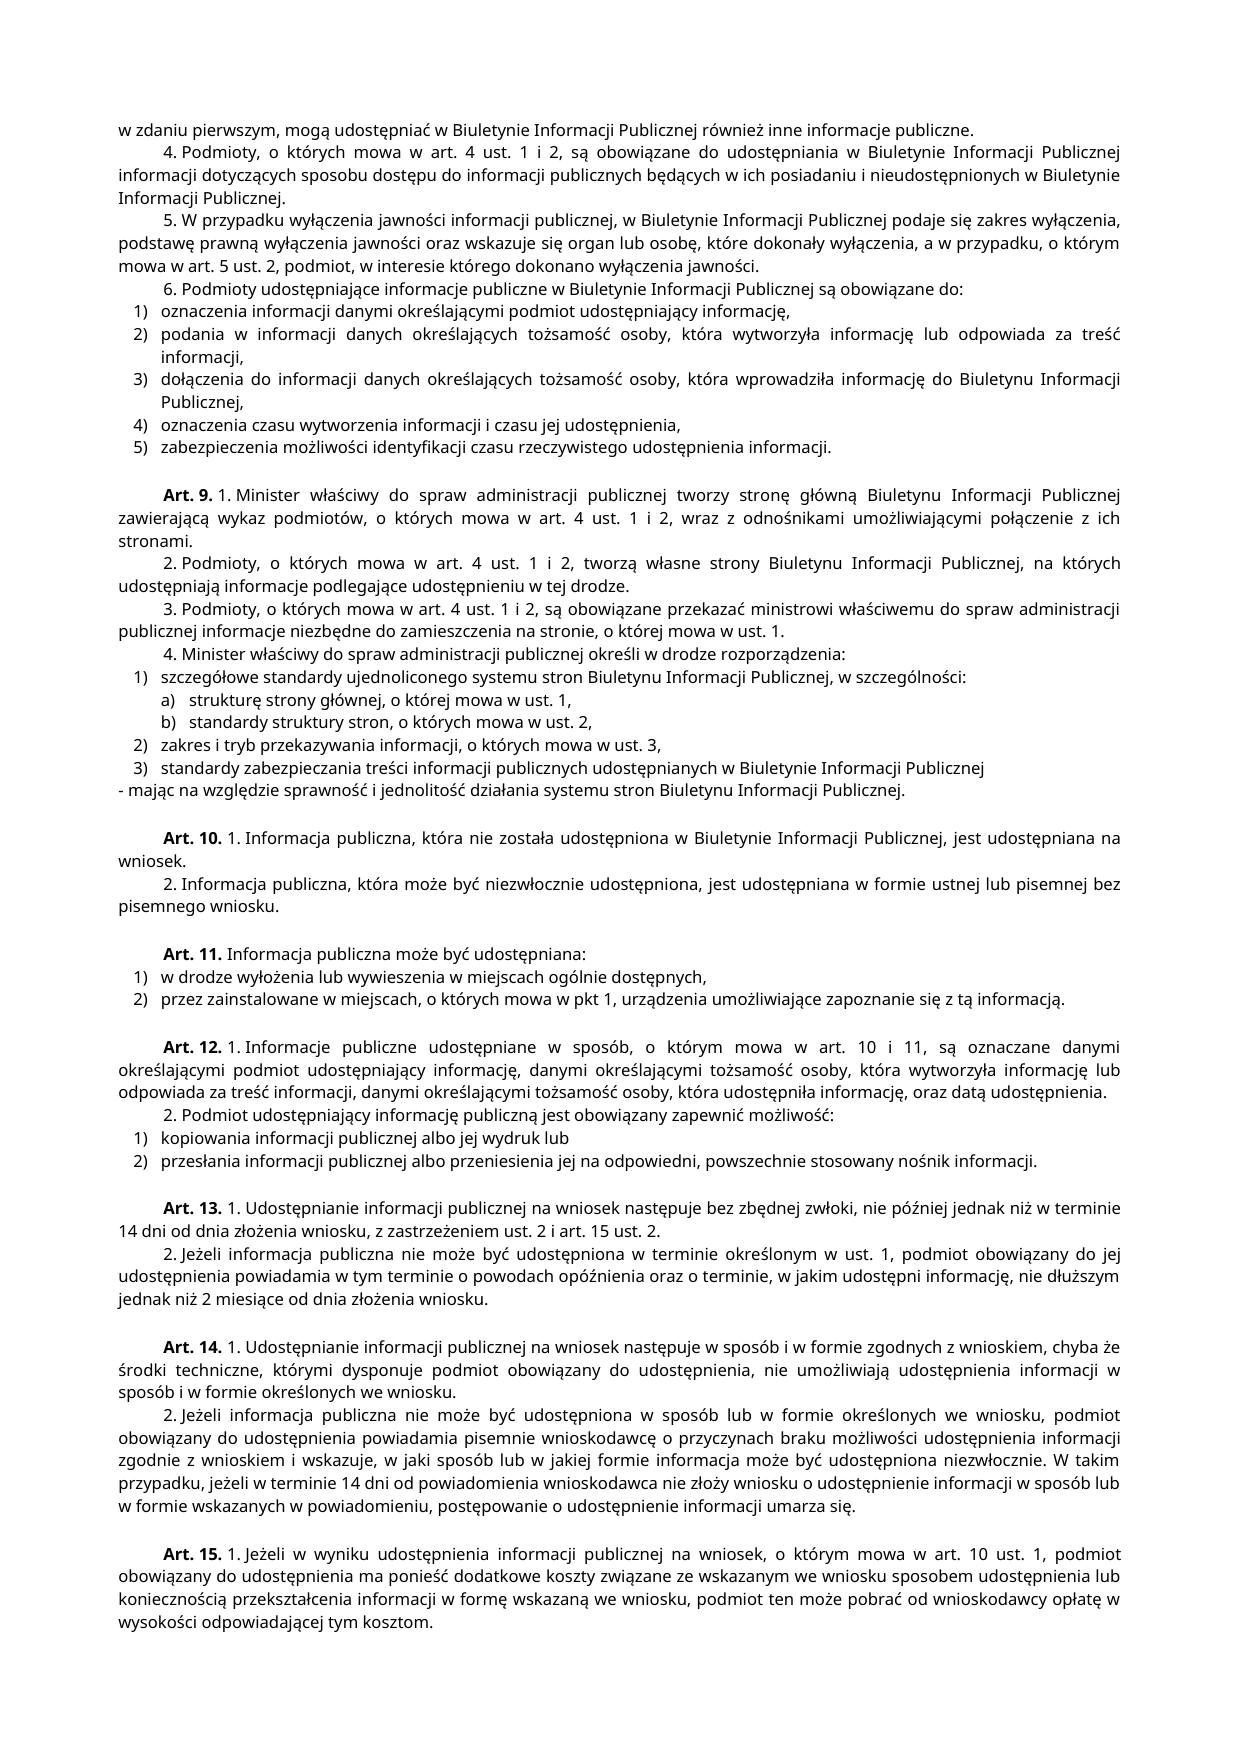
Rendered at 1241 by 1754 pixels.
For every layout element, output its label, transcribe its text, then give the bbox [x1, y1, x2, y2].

text 5. W przypadku wyłączenia jawności informacji publicznej, w Biuletynie Informacji Publicznej podaje się zakres wyłączenia, podstawę prawną wyłączenia jawności oraz wskazuje się organ lub osobę, które dokonały wyłączenia, a w przypadku, o którym mowa w art. 5 ust. 2, podmiot, w interesie którego dokonano wyłączenia jawności. [118, 209, 1122, 277]
text 3. Podmioty, o których mowa w art. 4 ust. 1 i 2, są obowiązane przekazać ministrowi właściwemu do spraw administracji publicznej informacje niezbędne do zamieszczenia na stronie, o której mowa w ust. 1. [118, 597, 1122, 643]
text w zdaniu pierwszym, mogą udostępniać w Biuletynie Informacji Publicznej również inne informacje publiczne. [118, 118, 1122, 141]
text 4. Podmioty, o których mowa w art. 4 ust. 1 i 2, są obowiązane do udostępniania w Biuletynie Informacji Publicznej informacji dotyczących sposobu dostępu do informacji publicznych będących w ich posiadaniu i nieudostępnionych w Biuletynie Informacji Publicznej. [118, 141, 1122, 209]
text 5) zabezpieczenia możliwości identyfikacji czasu rzeczywistego udostępnienia informacji. [118, 436, 1122, 459]
text 1) oznaczenia informacji danymi określającymi podmiot udostępniający informację, [118, 300, 1122, 322]
text 4) oznaczenia czasu wytworzenia informacji i czasu jej udostępnienia, [118, 413, 1122, 436]
text Art. 14. 1. Udostępnianie informacji publicznej na wniosek następuje w sposób i w formie zgodnych z wnioskiem, chyba że środki techniczne, którymi dysponuje podmiot obowiązany do udostępnienia, nie umożliwiają udostępnienia informacji w sposób i w formie określonych we wniosku. [118, 1335, 1122, 1403]
text 1) w drodze wyłożenia lub wywieszenia w miejscach ogólnie dostępnych, [118, 965, 1122, 988]
text - mając na względzie sprawność i jednolitość działania systemu stron Biuletynu Informacji Publicznej. [118, 779, 1122, 802]
text 1) szczegółowe standardy ujednoliconego systemu stron Biuletynu Informacji Publicznej, w szczególności: [118, 665, 1122, 688]
text 2) przesłania informacji publicznej albo przeniesienia jej na odpowiedni, powszechnie stosowany nośnik informacji. [118, 1149, 1122, 1172]
text 2. Jeżeli informacja publiczna nie może być udostępniona w sposób lub w formie określonych we wniosku, podmiot obowiązany do udostępnienia powiadamia pisemnie wnioskodawcę o przyczynach braku możliwości udostępnienia informacji zgodnie z wnioskiem i wskazuje, w jaki sposób lub w jakiej formie informacja może być udostępniona niezwłocznie. W takim przypadku, jeżeli w terminie 14 dni od powiadomienia wnioskodawca nie złoży wniosku o udostępnienie informacji w sposób lub w formie wskazanych w powiadomieniu, postępowanie o udostępnienie informacji umarza się. [118, 1403, 1122, 1517]
text a) strukturę strony głównej, o której mowa w ust. 1, [161, 688, 1122, 711]
text 2. Jeżeli informacja publiczna nie może być udostępniona w terminie określonym w ust. 1, podmiot obowiązany do jej udostępnienia powiadamia w tym terminie o powodach opóźnienia oraz o terminie, w jakim udostępni informację, nie dłuższym jednak niż 2 miesiące od dnia złożenia wniosku. [118, 1242, 1122, 1310]
text 2) podania w informacji danych określających tożsamość osoby, która wytworzyła informację lub odpowiada za treść informacji, [118, 322, 1122, 368]
text 3) dołączenia do informacji danych określających tożsamość osoby, która wprowadziła informację do Biuletynu Informacji Publicznej, [118, 368, 1122, 413]
text Art. 10. 1. Informacja publiczna, która nie została udostępniona w Biuletynie Informacji Publicznej, jest udostępniana na wniosek. [118, 827, 1122, 872]
text Art. 13. 1. Udostępnianie informacji publicznej na wniosek następuje bez zbędnej zwłoki, nie później jednak niż w terminie 14 dni od dnia złożenia wniosku, z zastrzeżeniem ust. 2 i art. 15 ust. 2. [118, 1197, 1122, 1242]
text b) standardy struktury stron, o których mowa w ust. 2, [161, 711, 1122, 733]
text Art. 12. 1. Informacje publiczne udostępniane w sposób, o którym mowa w art. 10 i 11, są oznaczane danymi określającymi podmiot udostępniający informację, danymi określającymi tożsamość osoby, która wytworzyła informację lub odpowiada za treść informacji, danymi określającymi tożsamość osoby, która udostępniła informację, oraz datą udostępnienia. [118, 1036, 1122, 1104]
text 2. Informacja publiczna, która może być niezwłocznie udostępniona, jest udostępniana w formie ustnej lub pisemnej bez pisemnego wniosku. [118, 872, 1122, 917]
text Art. 15. 1. Jeżeli w wyniku udostępnienia informacji publicznej na wniosek, o którym mowa w art. 10 ust. 1, podmiot obowiązany do udostępnienia ma ponieść dodatkowe koszty związane ze wskazanym we wniosku sposobem udostępnienia lub koniecznością przekształcenia informacji w formę wskazaną we wniosku, podmiot ten może pobrać od wnioskodawcy opłatę w wysokości odpowiadającej tym kosztom. [118, 1542, 1122, 1633]
text 6. Podmioty udostępniające informacje publiczne w Biuletynie Informacji Publicznej są obowiązane do: [118, 277, 1122, 300]
text Art. 11. Informacja publiczna może być udostępniana: [118, 942, 1122, 965]
text 3) standardy zabezpieczania treści informacji publicznych udostępnianych w Biuletynie Informacji Publicznej [118, 756, 1122, 779]
text 2. Podmioty, o których mowa w art. 4 ust. 1 i 2, tworzą własne strony Biuletynu Informacji Publicznej, na których udostępniają informacje podlegające udostępnieniu w tej drodze. [118, 552, 1122, 597]
text 4. Minister właściwy do spraw administracji publicznej określi w drodze rozporządzenia: [118, 643, 1122, 665]
text 2. Podmiot udostępniający informację publiczną jest obowiązany zapewnić możliwość: [118, 1104, 1122, 1126]
text 1) kopiowania informacji publicznej albo jej wydruk lub [118, 1126, 1122, 1149]
text 2) zakres i tryb przekazywania informacji, o których mowa w ust. 3, [118, 733, 1122, 756]
text Art. 9. 1. Minister właściwy do spraw administracji publicznej tworzy stronę główną Biuletynu Informacji Publicznej zawierającą wykaz podmiotów, o których mowa w art. 4 ust. 1 i 2, wraz z odnośnikami umożliwiającymi połączenie z ich stronami. [118, 484, 1122, 552]
text 2) przez zainstalowane w miejscach, o których mowa w pkt 1, urządzenia umożliwiające zapoznanie się z tą informacją. [118, 988, 1122, 1011]
